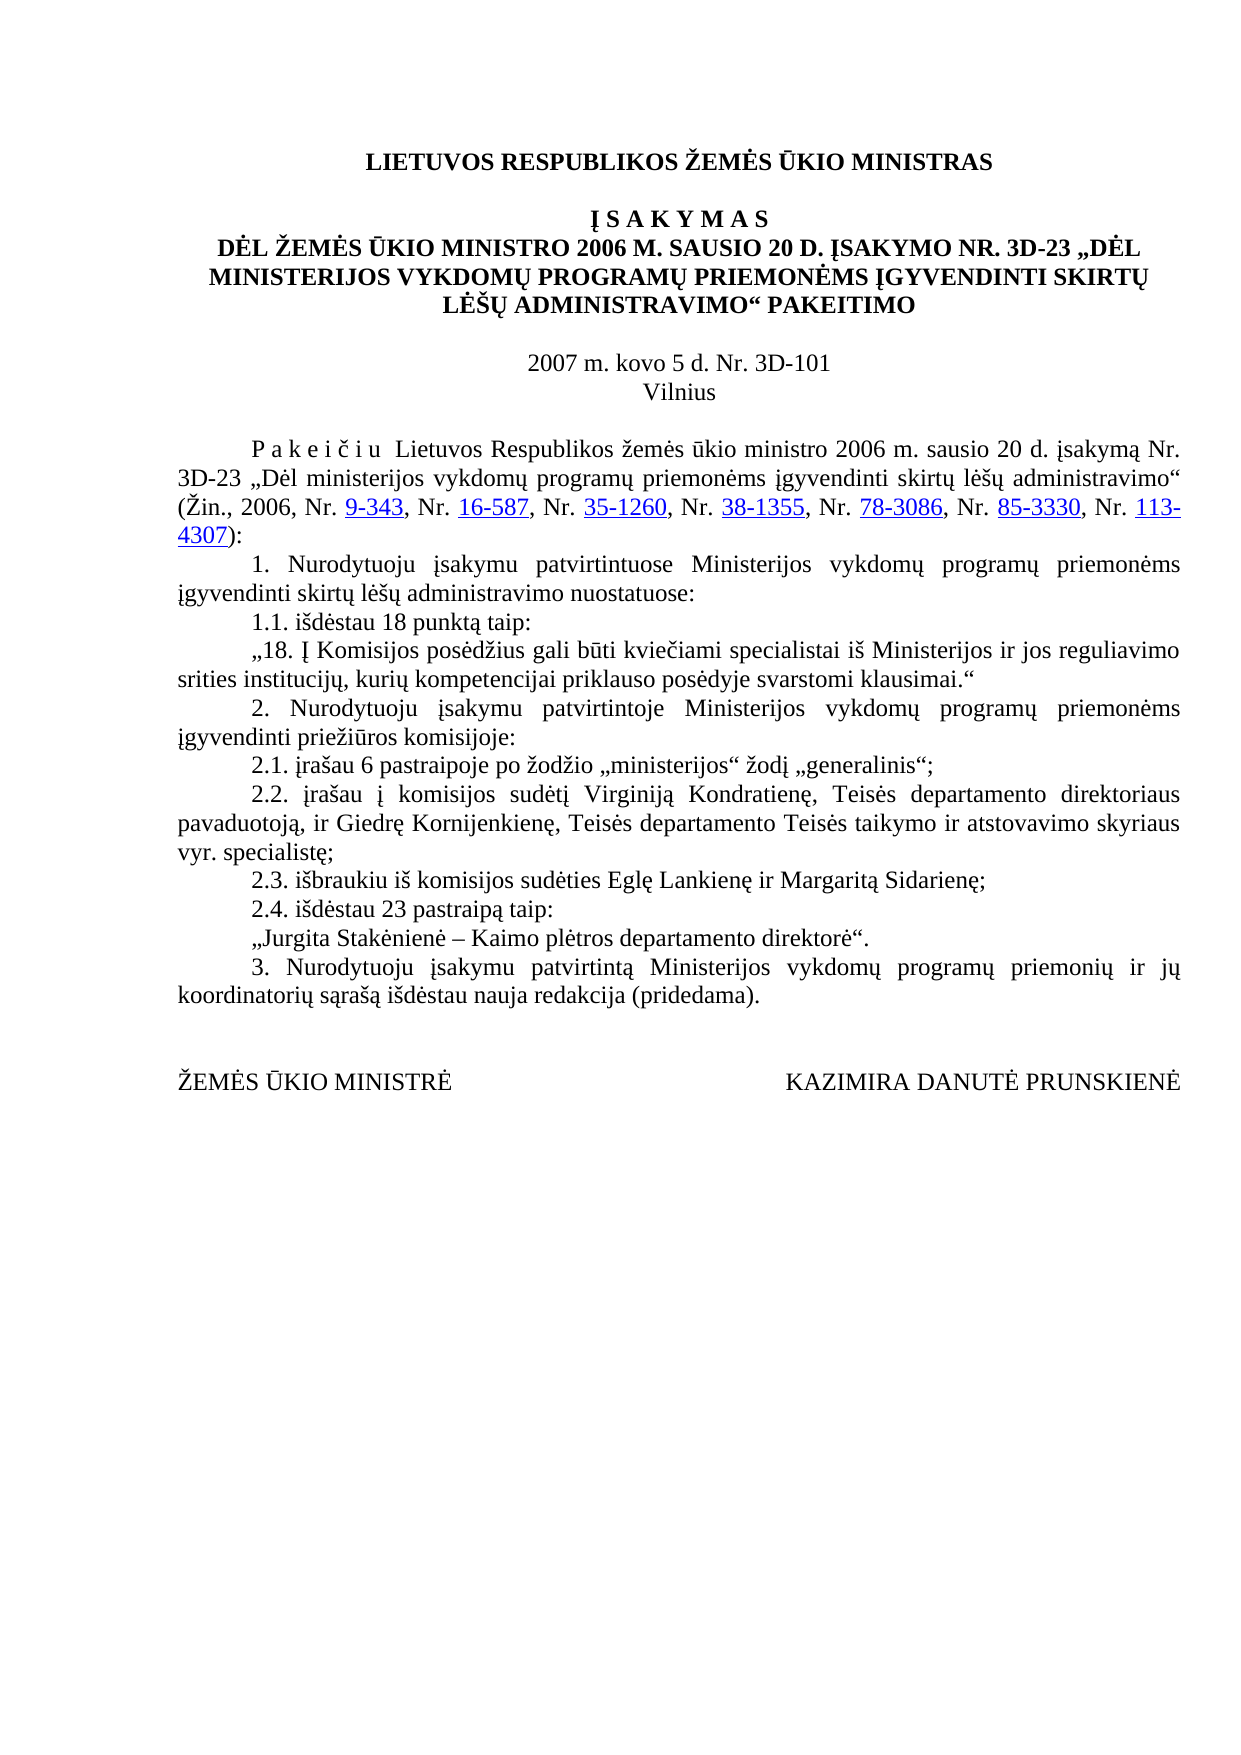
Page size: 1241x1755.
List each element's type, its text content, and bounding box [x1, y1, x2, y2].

text 2.3. išbraukiu iš komisijos sudėties Eglę Lankienę ir Margaritą Sidarienę; [177, 866, 1181, 894]
text „Jurgita Stakėnienė – Kaimo plėtros departamento direktorė“. [177, 923, 1181, 952]
text Į S A K Y M A S [177, 204, 1181, 233]
text DĖL ŽEMĖS ŪKIO MINISTRO 2006 M. SAUSIO 20 D. ĮSAKYMO NR. 3D-23 „DĖL MINISTERIJOS VYKDOMŲ PROGRAMŲ PRIEMONĖMS ĮGYVENDINTI SKIRTŲ LĖŠŲ ADMINISTRAVIMO“ PAKEITIMO [177, 233, 1181, 319]
text 2. Nurodytuoju įsakymu patvirtintoje Ministerijos vykdomų programų priemonėms įgyvendinti priežiūros komisijoje: [177, 693, 1181, 751]
text 3. Nurodytuoju įsakymu patvirtintą Ministerijos vykdomų programų priemonių ir jų koordinatorių sąrašą išdėstau nauja redakcija (pridedama). [177, 952, 1181, 1009]
text 1.1. išdėstau 18 punktą taip: [177, 607, 1181, 636]
text „18. Į Komisijos posėdžius gali būti kviečiami specialistai iš Ministerijos ir jos reguliavimo srities institucijų, kurių kompetencijai priklauso posėdyje svarstomi klausimai.“ [177, 636, 1181, 693]
text 2.2. įrašau į komisijos sudėtį Virginiją Kondratienę, Teisės departamento direktoriaus pavaduotoją, ir Giedrę Kornijenkienę, Teisės departamento Teisės taikymo ir atstovavimo skyriaus vyr. specialistę; [177, 779, 1181, 866]
text Pakeičiu Lietuvos Respublikos žemės ūkio ministro 2006 m. sausio 20 d. įsakymą Nr. 3D-23 „Dėl ministerijos vykdomų programų priemonėms įgyvendinti skirtų lėšų administravimo“ (Žin., 2006, Nr. 9-343, Nr. 16-587, Nr. 35-1260, Nr. 38-1355, Nr. 78-3086, Nr. 85-3330, Nr. 113-4307): [177, 434, 1181, 549]
text 2.1. įrašau 6 pastraipoje po žodžio „ministerijos“ žodį „generalinis“; [177, 751, 1181, 779]
text ŽEMĖS ŪKIO MINISTRĖ KAZIMIRA DANUTĖ PRUNSKIENĖ [177, 1067, 1181, 1096]
text LIETUVOS RESPUBLIKOS ŽEMĖS ŪKIO MINISTRAS [177, 147, 1181, 176]
text 2007 m. kovo 5 d. Nr. 3D-101 [177, 348, 1181, 377]
text 1. Nurodytuoju įsakymu patvirtintuose Ministerijos vykdomų programų priemonėms įgyvendinti skirtų lėšų administravimo nuostatuose: [177, 549, 1181, 607]
text 2.4. išdėstau 23 pastraipą taip: [177, 894, 1181, 923]
text Vilnius [177, 377, 1181, 406]
